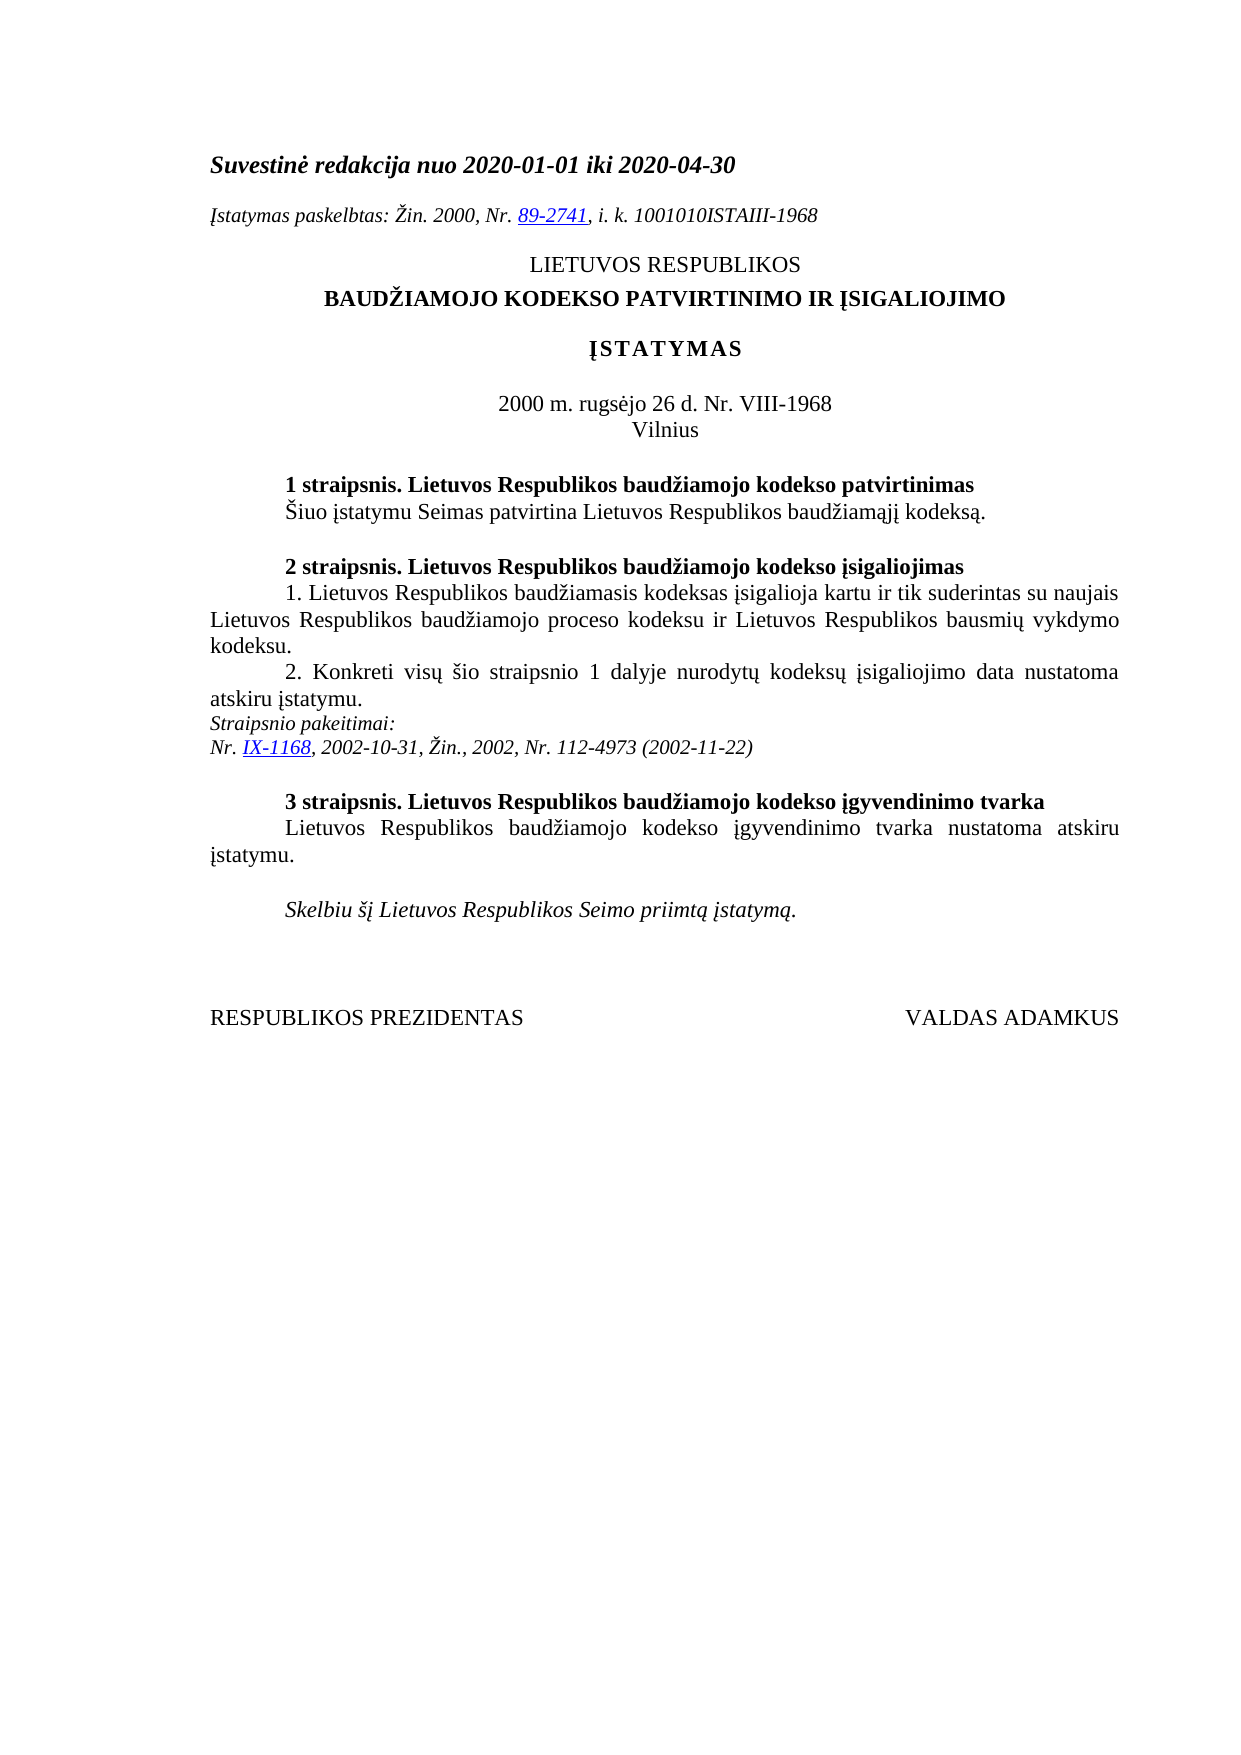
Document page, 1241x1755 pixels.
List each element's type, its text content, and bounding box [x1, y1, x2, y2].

text Įstatymas paskelbtas: Žin. 2000, Nr. 89-2741, i. k. 1001010ISTAIII-1968 [210, 203, 1120, 227]
text ĮSTATYMAS [210, 335, 1120, 361]
text Šiuo įstatymu Seimas patvirtina Lietuvos Respublikos baudžiamąjį kodeksą. [210, 498, 1120, 524]
text 2000 m. rugsėjo 26 d. Nr. VIII-1968 Vilnius [210, 390, 1120, 443]
text 1. Lietuvos Respublikos baudžiamasis kodeksas įsigalioja kartu ir tik suderintas su naujais Lietuvos Respublikos baudžiamojo proceso kodeksu ir Lietuvos Respublikos bausmių vykdymo kodeksu. [210, 579, 1120, 658]
text RESPUBLIKOS PREZIDENTAS VALDAS ADAMKUS [210, 1004, 1120, 1030]
text BAUDŽIAMOJO KODEKSO PATVIRTINIMO IR ĮSIGALIOJIMO [210, 284, 1120, 311]
text 2 straipsnis. Lietuvos Respublikos baudžiamojo kodekso įsigaliojimas [210, 553, 1120, 579]
text Suvestinė redakcija nuo 2020-01-01 iki 2020-04-30 [210, 150, 1120, 179]
text LIETUVOS RESPUBLIKOS [210, 251, 1120, 277]
text 2. Konkreti visų šio straipsnio 1 dalyje nurodytų kodeksų įsigaliojimo data nustatoma atskiru įstatymu. [210, 658, 1120, 711]
text 3 straipsnis. Lietuvos Respublikos baudžiamojo kodekso įgyvendinimo tvarka [210, 788, 1120, 814]
text Straipsnio pakeitimai: [210, 711, 1120, 735]
text Skelbiu šį Lietuvos Respublikos Seimo priimtą įstatymą. [210, 896, 1120, 922]
text Nr. IX-1168, 2002-10-31, Žin., 2002, Nr. 112-4973 (2002-11-22) [210, 735, 1120, 759]
text 1 straipsnis. Lietuvos Respublikos baudžiamojo kodekso patvirtinimas [210, 472, 1120, 498]
text Lietuvos Respublikos baudžiamojo kodekso įgyvendinimo tvarka nustatoma atskiru įstatymu. [210, 814, 1120, 867]
